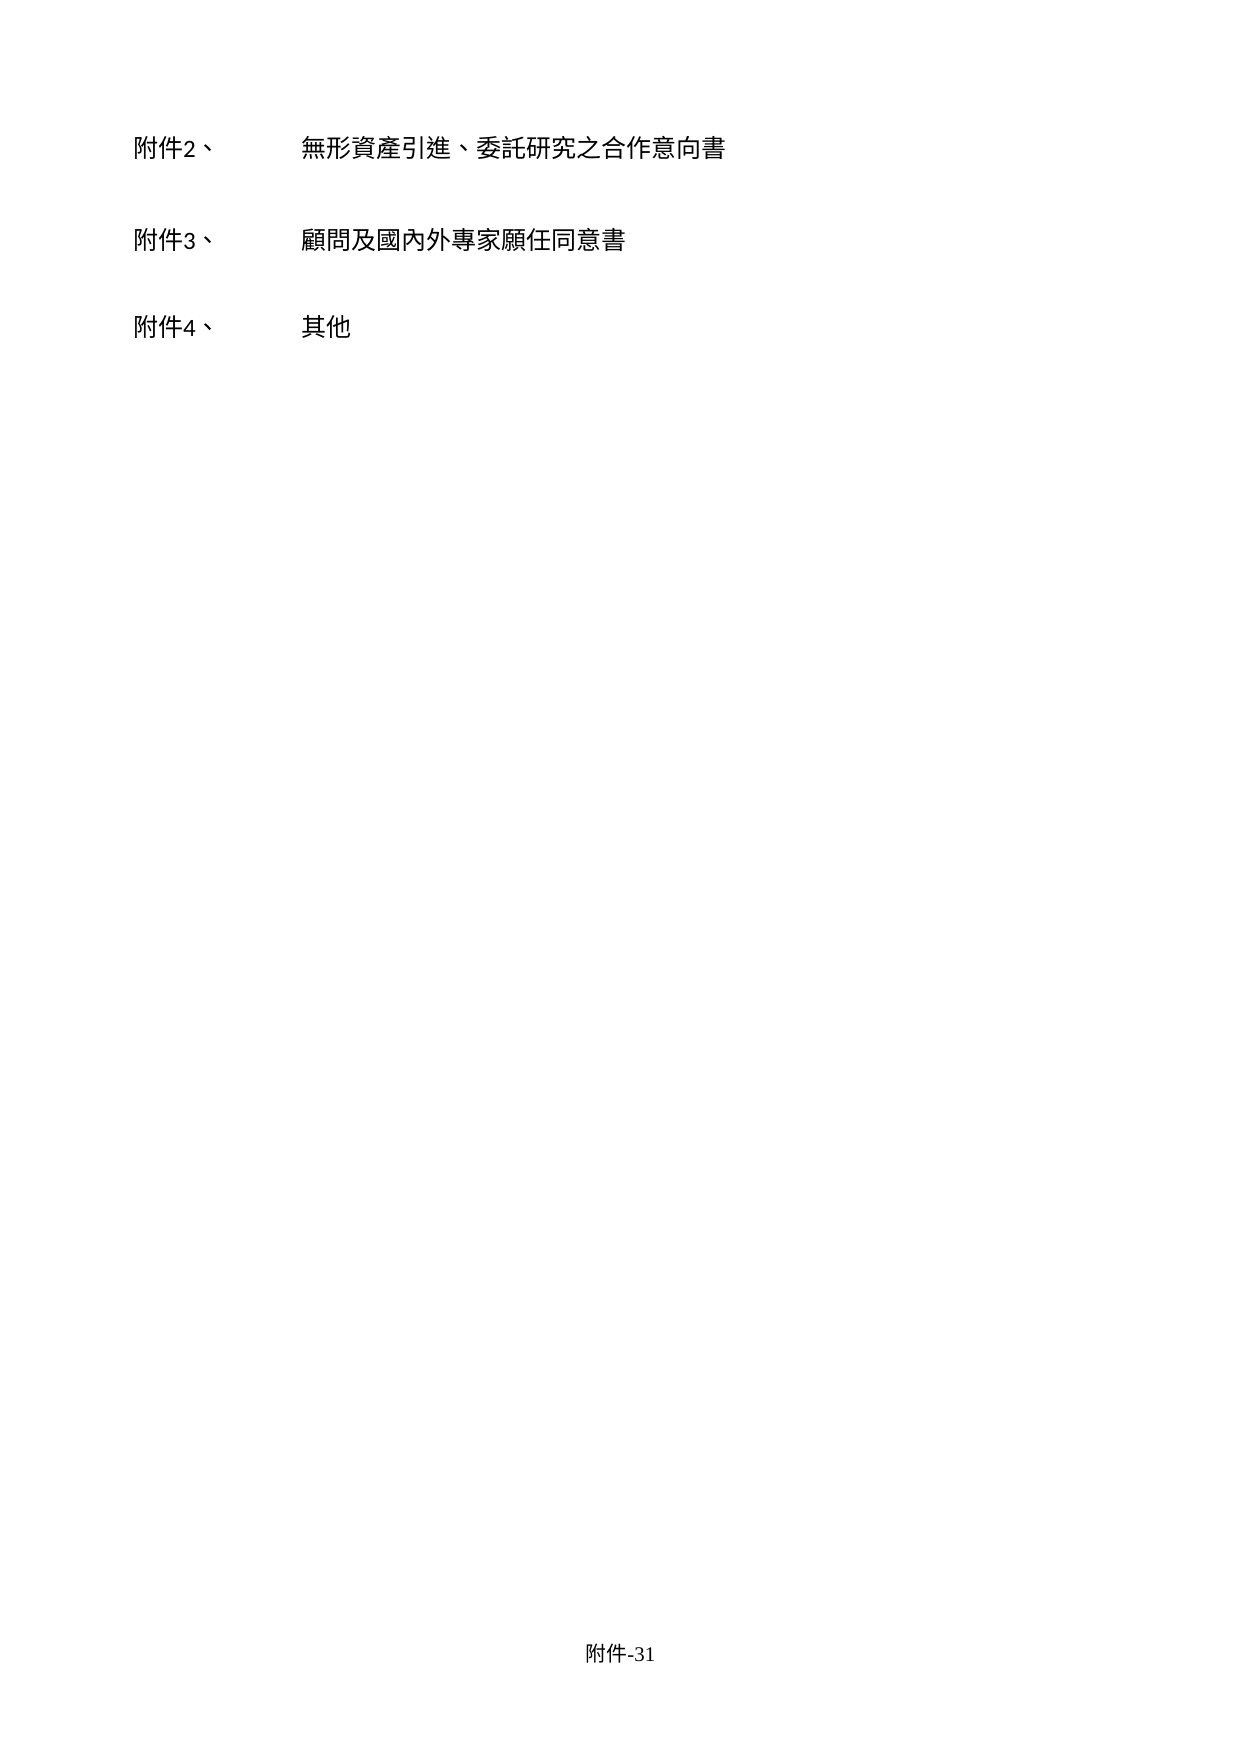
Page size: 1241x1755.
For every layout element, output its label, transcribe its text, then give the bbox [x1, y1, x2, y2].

list 其他 [133, 307, 1107, 344]
list 顧問及國內外專家願任同意書 [133, 216, 1107, 257]
list 無形資產引進、委託研究之合作意向書 [133, 124, 1107, 166]
